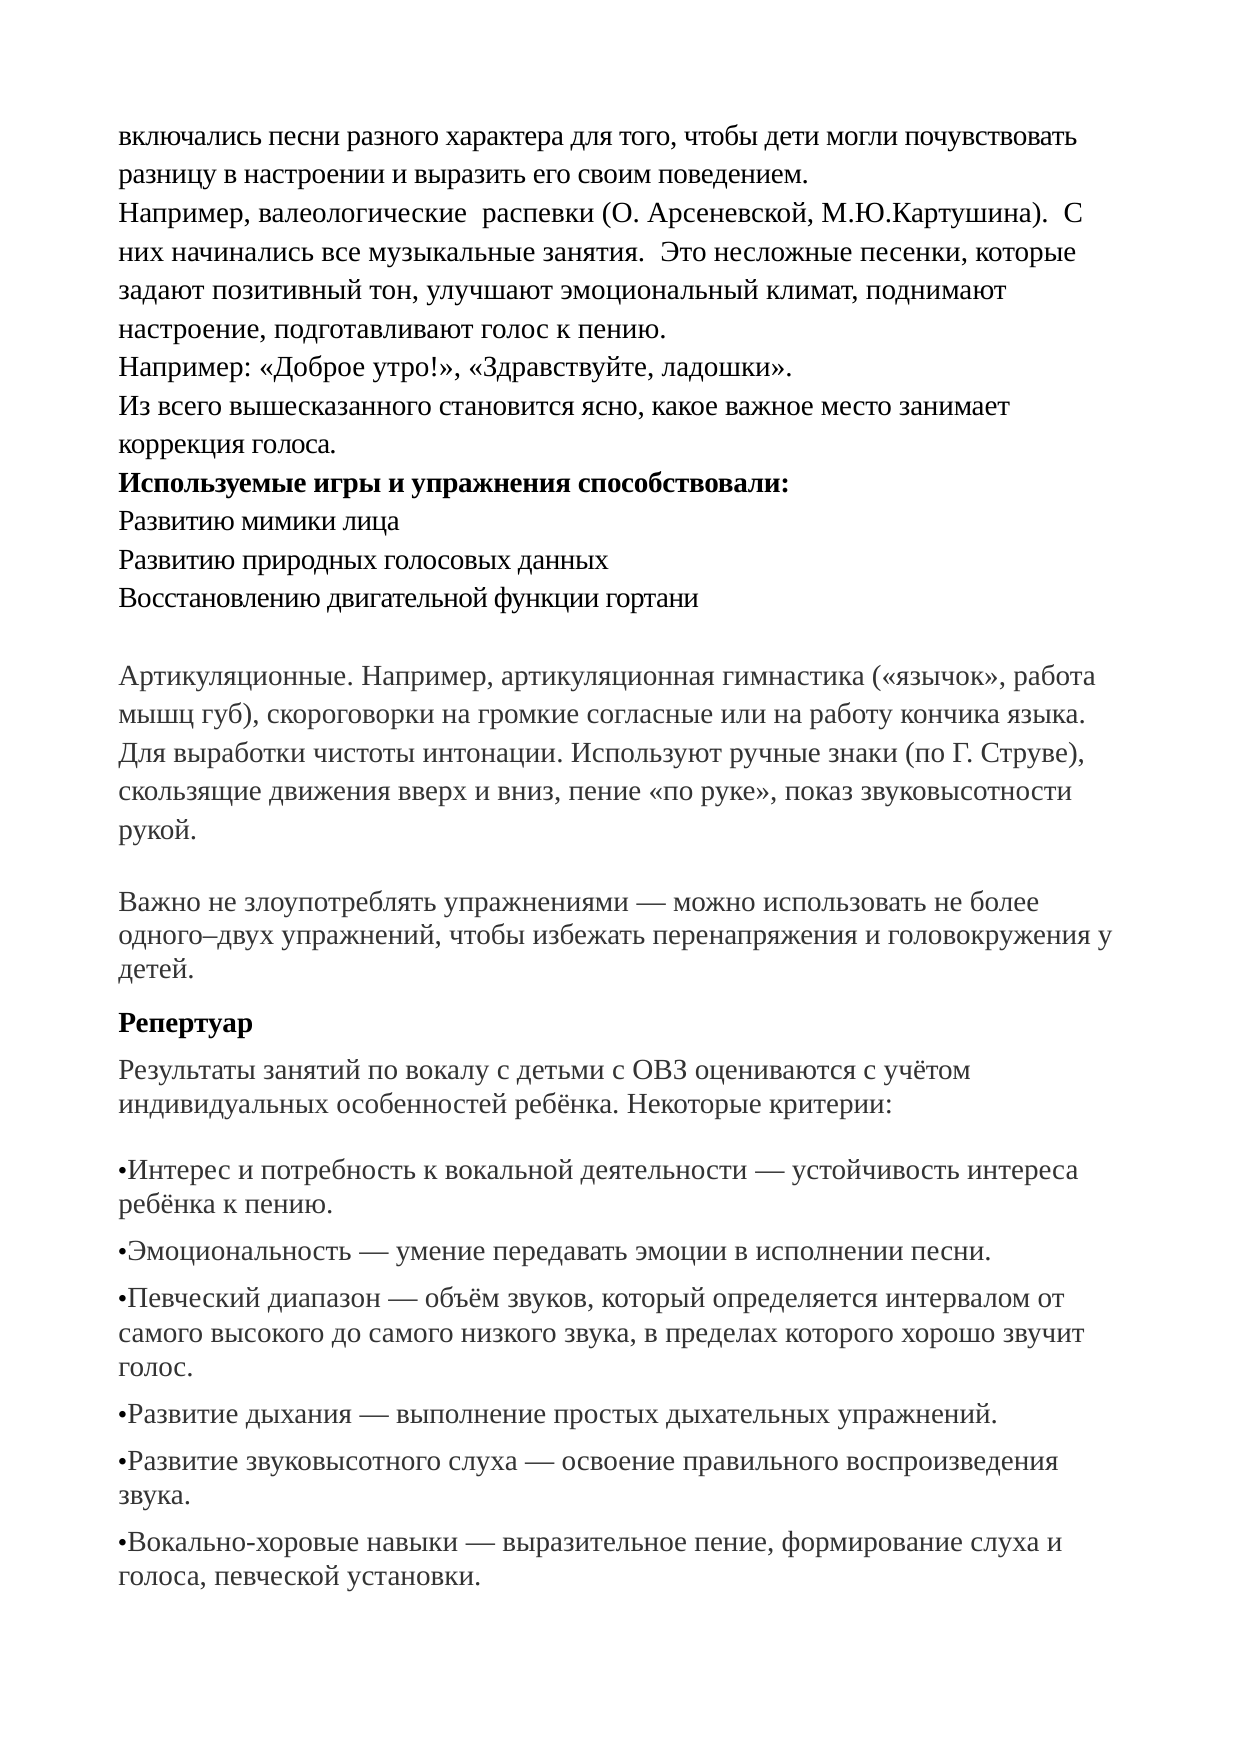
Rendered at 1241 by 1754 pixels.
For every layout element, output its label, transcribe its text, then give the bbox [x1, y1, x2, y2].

list Развитие звуковысотного слуха — освоение правильного воспроизведения звука. [118, 1442, 1122, 1511]
text Восстановлению двигательной функции гортани [118, 581, 1122, 614]
text Артикуляционные. Например, артикуляционная гимнастика («язычок», работа мышц губ), скороговорки на громкие согласные или на работу кончика языка. Для выработки чистоты интонации. Используют ручные знаки (по Г. Струве), скользящие движения вверх и вниз, пение «по руке», показ звуковысотности рукой. [118, 658, 1122, 845]
text Например, валеологические распевки (О. Арсеневской, М.Ю.Картушина). С них начинались все музыкальные занятия. Это несложные песенки, которые задают позитивный тон, улучшают эмоциональный климат, поднимают настроение, подготавливают голос к пению. [118, 195, 1122, 344]
text Развитию мимики лица [118, 503, 1122, 537]
text Из всего вышесказанного становится ясно, какое важное место занимает коррекция го­лоса. [118, 388, 1122, 460]
list Интерес и потребность к вокальной деятельности — устойчивость интереса ребёнка к пению. [118, 1151, 1122, 1220]
text Например: «Доброе утро!», «Здравствуйте, ладошки». [118, 349, 1122, 383]
text Результаты занятий по вокалу с детьми с ОВЗ оцениваются с учётом индивидуальных особенностей ребёнка. Некоторые критерии: [118, 1051, 1122, 1120]
list Певческий диапазон — объём звуков, который определяется интервалом от самого высокого до самого низкого звука, в пределах которого хорошо звучит голос. [118, 1279, 1122, 1383]
list Вокально-хоровые навыки — выразительное пение, формирование слуха и голоса, певческой установки. [118, 1523, 1122, 1592]
text включались песни разного характера для того, чтобы дети могли почувствовать разни­цу в настроении и выразить его своим поведением. [118, 118, 1122, 190]
list Развитие дыхания — выполнение простых дыхательных упражнений. [118, 1395, 1122, 1429]
text Развитию природных голосовых данных [118, 542, 1122, 576]
text Используемые игры и упражнения способствовали: [118, 465, 1122, 498]
subtitle Репертуар [118, 1005, 1122, 1039]
text Важно не злоупотреблять упражнениями — можно использовать не более одного–двух упражнений, чтобы избежать перенапряжения и головокружения у детей. [118, 884, 1122, 984]
list Эмоциональность — умение передавать эмоции в исполнении песни. [118, 1233, 1122, 1267]
